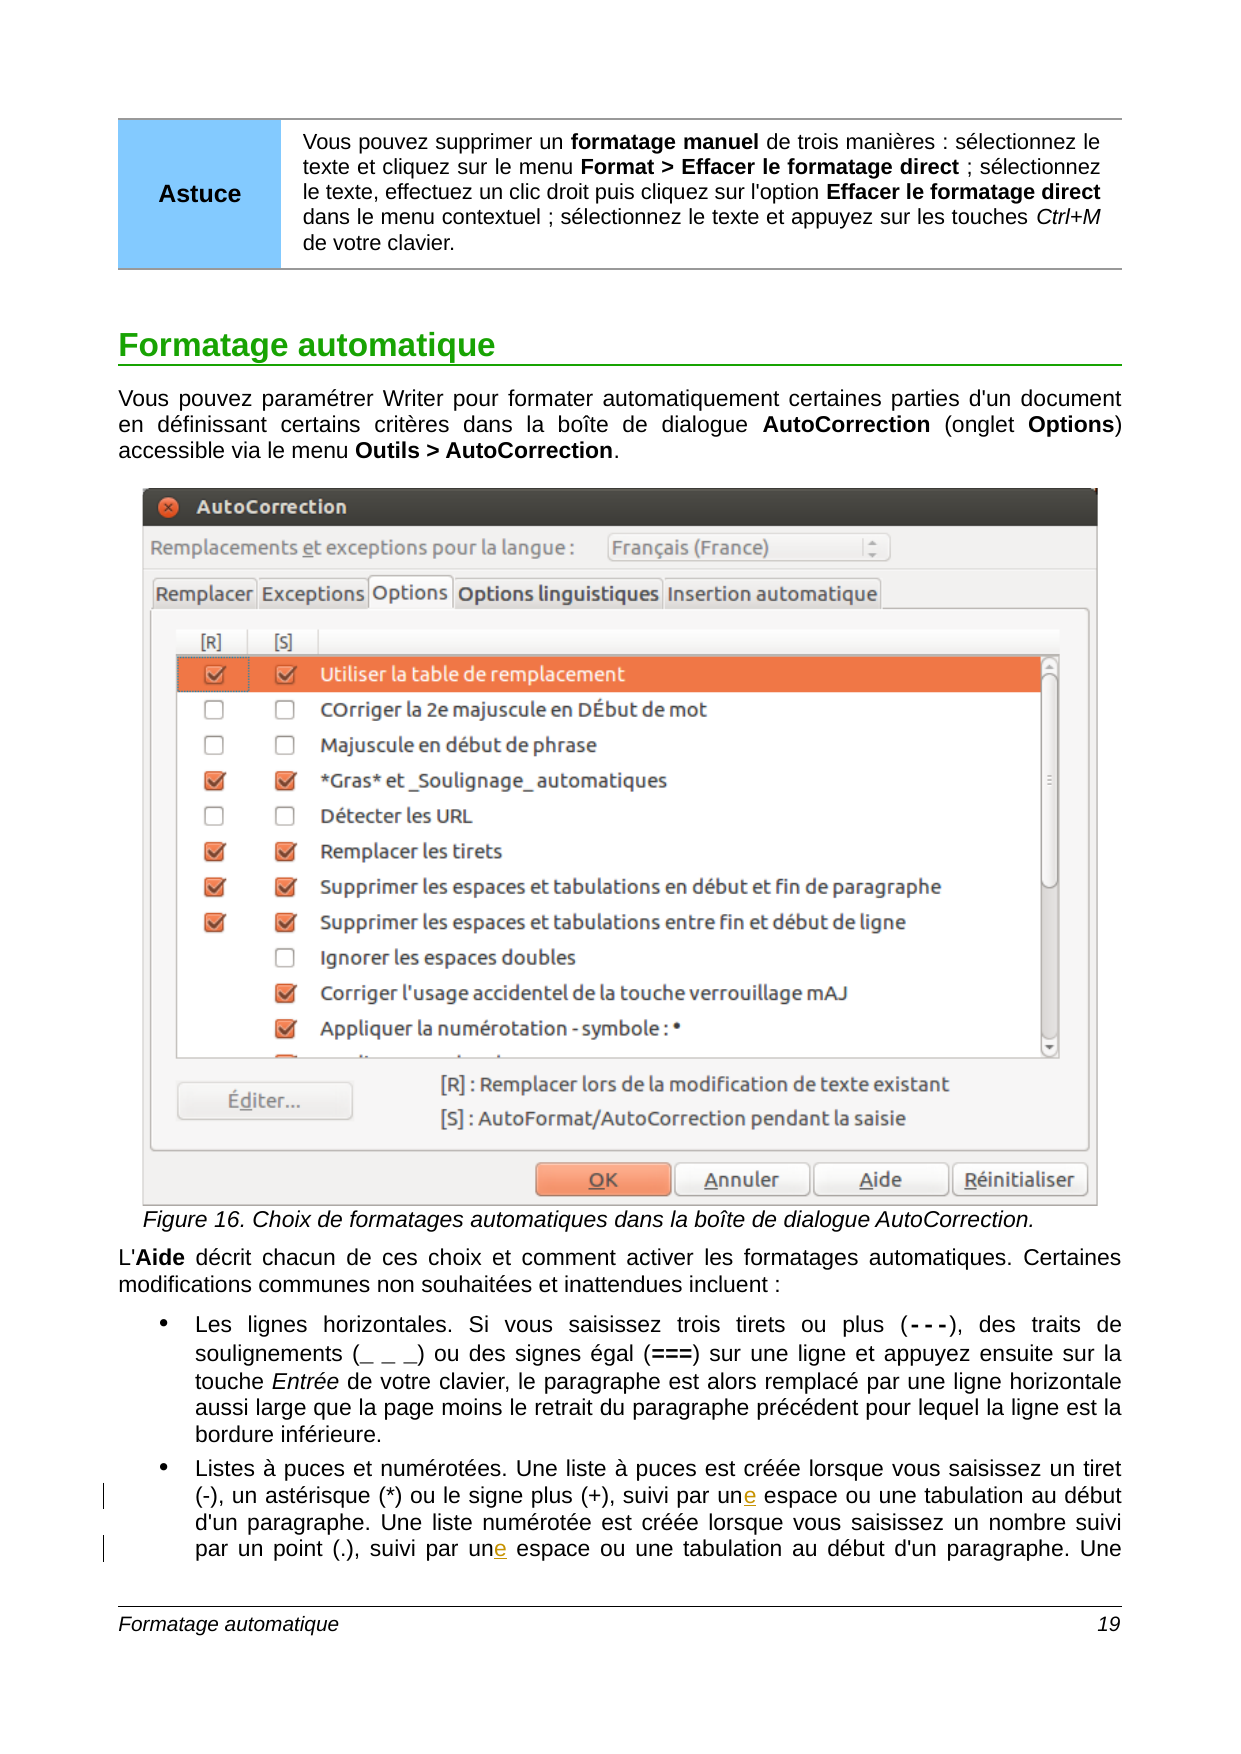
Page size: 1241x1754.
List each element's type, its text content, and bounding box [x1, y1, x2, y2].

table_header Astuce [118, 120, 281, 268]
subtitle Formatage automatique [118, 325, 1122, 364]
list Les lignes horizontales. Si vous saisissez trois tirets ou plus (---), des traits de soulignements (_ _ _) ou des signes égal (===) sur une ligne et appuyez ensuite sur la touche Entrée de votre clavier, le paragraphe est alors remplacé par une ligne horizontale aussi large que la page moins le retrait du paragraphe précédent pour lequel la ligne est la bordure inférieure. [156, 1309, 1122, 1447]
text L'Aide décrit chacun de ces choix et comment activer les formatages automatiques. Certaines modifications communes non souhaitées et inattendues incluent : [118, 1244, 1122, 1297]
list Listes à puces et numérotées. Une liste à puces est créée lorsque vous saisissez un tiret (-), un astérisque (*) ou le signe plus (+), suivi par une espace ou une tabulation au début d'un paragraphe. Une liste numérotée est créée lorsque vous saisissez un nombre suivi par un point (.), suivi par une espace ou une tabulation au début d'un paragraphe. Une [156, 1453, 1122, 1562]
text Figure 16. Choix de formatages automatiques dans la boîte de dialogue AutoCorrection. [143, 1206, 1098, 1232]
text Vous pouvez paramétrer Writer pour formater automatiquement certaines parties d'un document en définissant certains critères dans la boîte de dialogue AutoCorrection (onglet Options) accessible via le menu Outils > AutoCorrection. [118, 384, 1122, 464]
table_header Vous pouvez supprimer un formatage manuel de trois manières : sélectionnez le texte et cliquez sur le menu Format > Effacer le formatage direct ; sélectionnez le texte, effectuez un clic droit puis cliquez sur l'option Effacer le formatage direct dans le menu contextuel ; sélectionnez le texte et appuyez sur les touches Ctrl+M de votre clavier. [281, 120, 1122, 268]
picture [142, 488, 1098, 1206]
